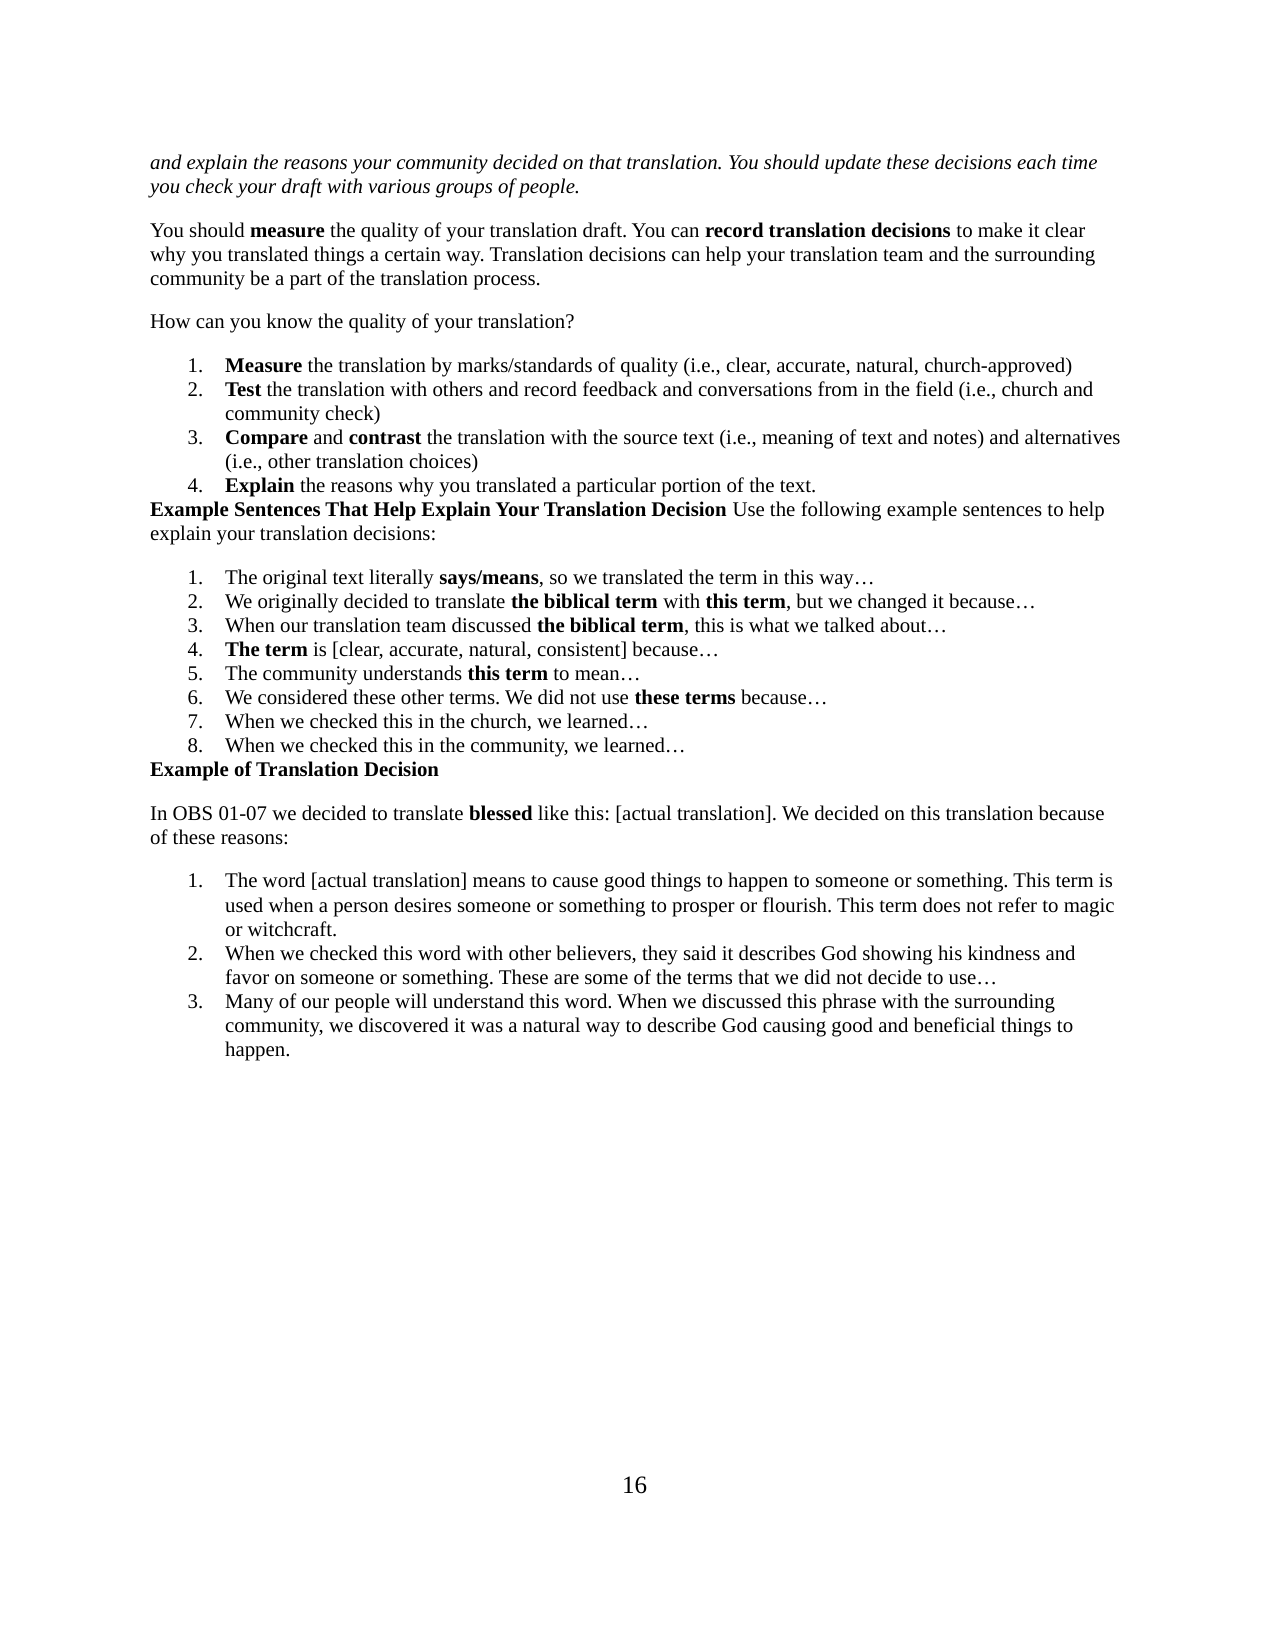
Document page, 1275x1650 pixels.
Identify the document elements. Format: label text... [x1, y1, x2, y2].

text and explain the reasons your community decided on that translation. You should update these decisions each time you check your draft with various groups of people. [150, 150, 1125, 198]
list Test the translation with others and record feedback and conversations from in the field (i.e., church and community check) [187, 377, 1125, 425]
list The term is [clear, accurate, natural, consistent] because… [187, 637, 1125, 661]
list The community understands this term to mean… [187, 661, 1125, 685]
text How can you know the quality of your translation? [150, 309, 1125, 333]
list We originally decided to translate the biblical term with this term, but we changed it because… [187, 589, 1125, 613]
list When we checked this in the church, we learned… [187, 709, 1125, 733]
list The original text literally says/means, so we translated the term in this way… [187, 565, 1125, 589]
text In OBS 01-07 we decided to translate blessed like this: [actual translation]. We decided on this translation because of these reasons: [150, 801, 1125, 849]
text Example Sentences That Help Explain Your Translation Decision Use the following example sentences to help explain your translation decisions: [150, 497, 1125, 545]
list Many of our people will understand this word. When we discussed this phrase with the surrounding community, we discovered it was a natural way to describe God causing good and beneficial things to happen. [187, 989, 1125, 1061]
list Compare and contrast the translation with the source text (i.e., meaning of text and notes) and alternatives (i.e., other translation choices) [187, 425, 1125, 473]
text You should measure the quality of your translation draft. You can record translation decisions to make it clear why you translated things a certain way. Translation decisions can help your translation team and the surrounding community be a part of the translation process. [150, 218, 1125, 290]
list When we checked this word with other believers, they said it describes God showing his kindness and favor on someone or something. These are some of the terms that we did not decide to use… [187, 941, 1125, 989]
text Example of Translation Decision [150, 757, 1125, 781]
list The word [actual translation] means to cause good things to happen to someone or something. This term is used when a person desires someone or something to prosper or flourish. This term does not refer to magic or witchcraft. [187, 868, 1125, 941]
list When our translation team discussed the biblical term, this is what we talked about… [187, 613, 1125, 637]
list We considered these other terms. We did not use these terms because… [187, 685, 1125, 709]
list Explain the reasons why you translated a particular portion of the text. [187, 473, 1125, 497]
list Measure the translation by marks/standards of quality (i.e., clear, accurate, natural, church-approved) [187, 353, 1125, 377]
list When we checked this in the community, we learned… [187, 733, 1125, 757]
